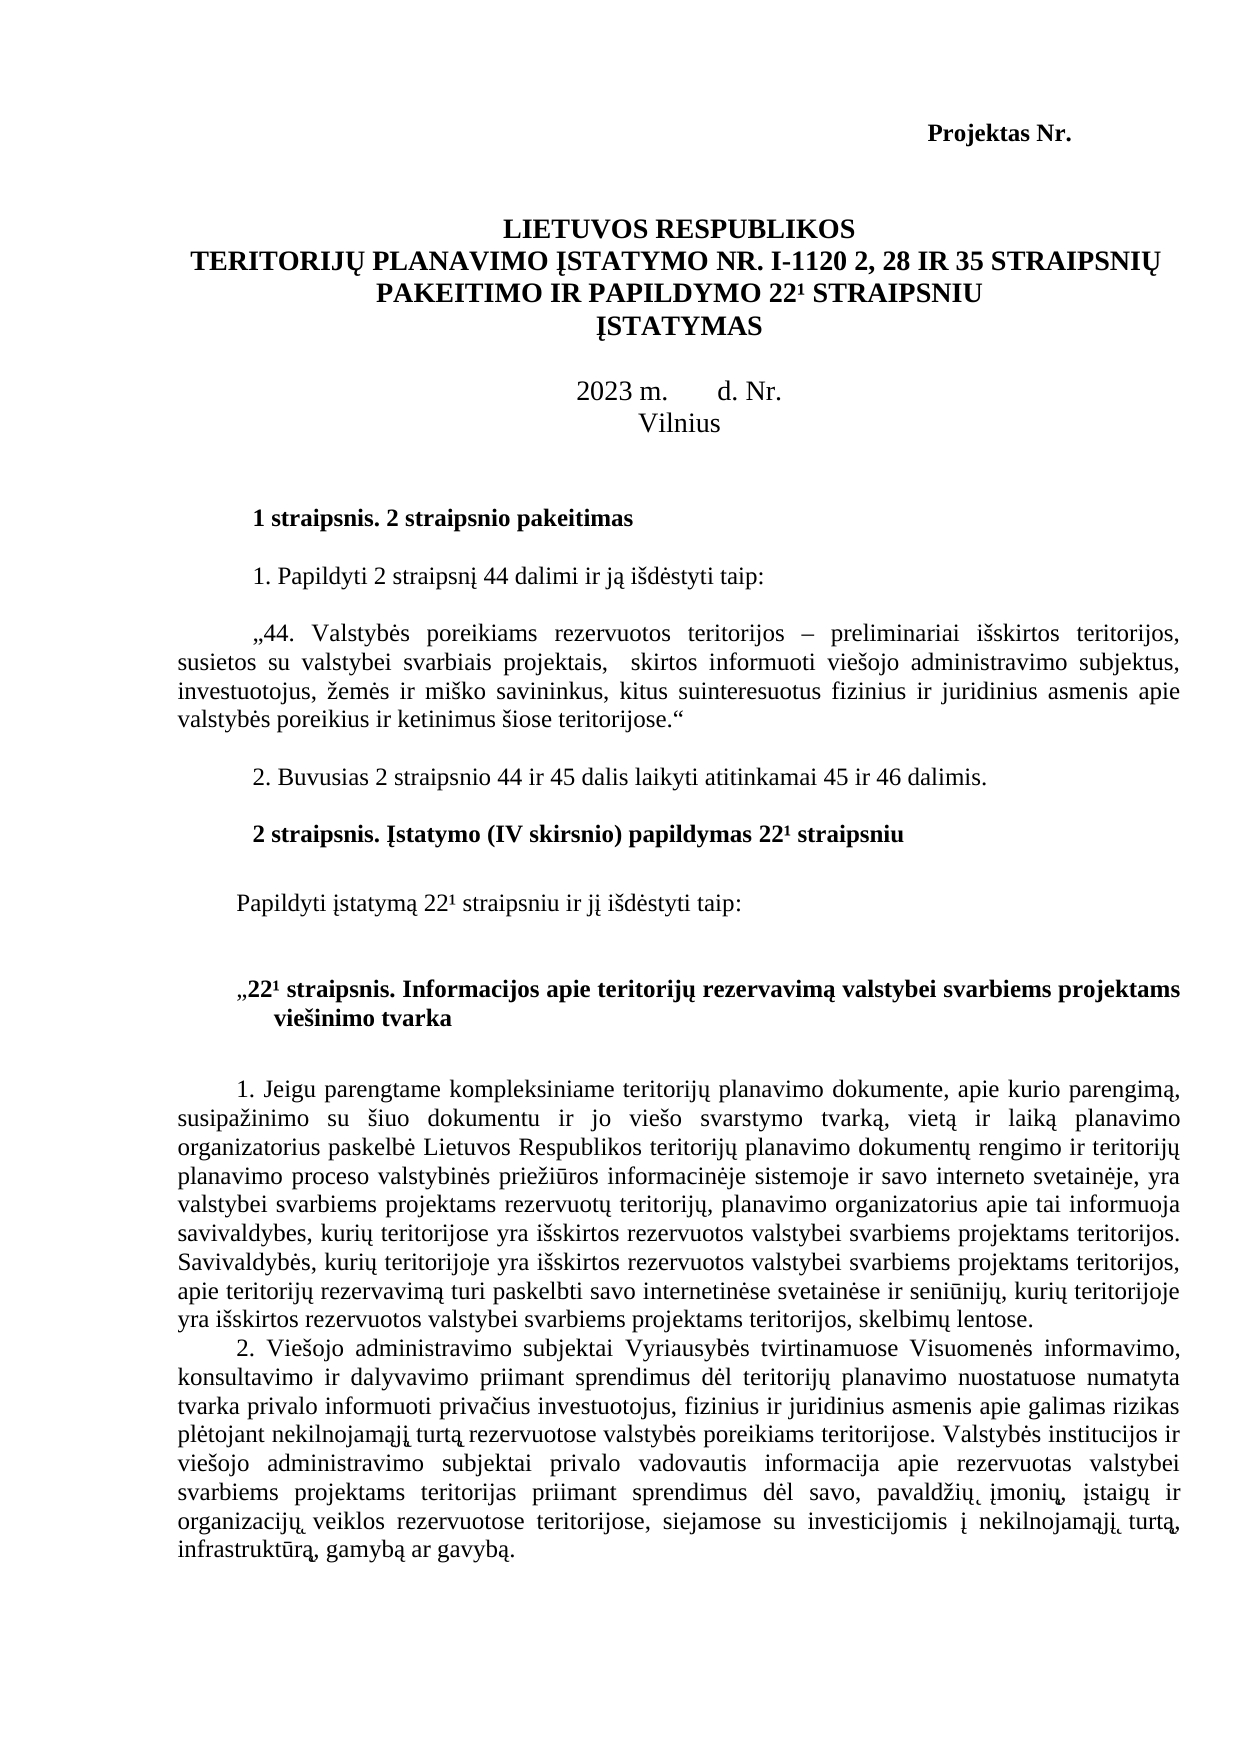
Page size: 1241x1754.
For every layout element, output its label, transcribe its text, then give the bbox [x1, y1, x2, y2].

text 1 straipsnis. 2 straipsnio pakeitimas [252, 503, 1181, 532]
text ĮSTATYMAS [177, 309, 1181, 341]
text Papildyti įstatymą 22¹ straipsniu ir jį išdėstyti taip: [236, 888, 1181, 916]
text 1. Papildyti 2 straipsnį 44 dalimi ir ją išdėstyti taip: [252, 561, 1181, 589]
text Projektas [0, 147, 1181, 179]
text „22¹ straipsnis. Informacijos apie teritorijų rezervavimą valstybei svarbiems projektams viešinimo tvarka [236, 974, 1181, 1031]
text 2023 m. d. Nr. [177, 374, 1181, 406]
text PAKEITIMO ir PAPILDYMO 22¹ STRAIPSNIU [177, 276, 1181, 309]
text 2. Buvusias 2 straipsnio 44 ir 45 dalis laikyti atitinkamai 45 ir 46 dalimis. [177, 762, 1181, 791]
text Vilnius [177, 406, 1181, 438]
text TERITORIJŲ PLANAVIMO ĮSTATYMO NR. I-1120 2, 28 IR 35 STRAIPSNIų [177, 244, 1181, 276]
text LIETUVOS RESPUBLIKOS [177, 212, 1181, 244]
text 1. Jeigu parengtame kompleksiniame teritorijų planavimo dokumente, apie kurio parengimą, susipažinimo su šiuo dokumentu ir jo viešo svarstymo tvarką, vietą ir laiką planavimo organizatorius paskelbė Lietuvos Respublikos teritorijų planavimo dokumentų rengimo ir teritorijų planavimo proceso valstybinės priežiūros informacinėje sistemoje ir savo interneto svetainėje, yra valstybei svarbiems projektams rezervuotų teritorijų, planavimo organizatorius apie tai informuoja savivaldybes, kurių teritorijose yra išskirtos rezervuotos valstybei svarbiems projektams teritorijos. Savivaldybės, kurių teritorijoje yra išskirtos rezervuotos valstybei svarbiems projektams teritorijos, apie teritorijų rezervavimą turi paskelbti savo internetinėse svetainėse ir seniūnijų, kurių teritorijoje yra išskirtos rezervuotos valstybei svarbiems projektams teritorijos, skelbimų lentose. [177, 1074, 1181, 1333]
text „44. Valstybės poreikiams rezervuotos teritorijos – preliminariai išskirtos teritorijos, susietos su valstybei svarbiais projektais, skirtos informuoti viešojo administravimo subjektus, investuotojus, žemės ir miško savininkus, kitus suinteresuotus fizinius ir juridinius asmenis apie valstybės poreikius ir ketinimus šiose teritorijose.“ [177, 618, 1181, 733]
text Projektas Nr. [927, 118, 1181, 147]
text 2 straipsnis. Įstatymo (IV skirsnio) papildymas 22¹ straipsniu [252, 819, 1181, 848]
text 2. Viešojo administravimo subjektai Vyriausybės tvirtinamuose Visuomenės informavimo, konsultavimo ir dalyvavimo priimant sprendimus dėl teritorijų planavimo nuostatuose numatyta tvarka privalo informuoti privačius investuotojus, fizinius ir juridinius asmenis apie galimas rizikas plėtojant nekilnojamąjį̨ turtą̨ rezervuotose valstybės poreikiams teritorijose. Valstybės institucijos ir viešojo administravimo subjektai privalo vadovautis informacija apie rezervuotas valstybei svarbiems projektams teritorijas priimant sprendimus dėl savo, pavaldžių̨ įmonių̨, įstaigų ir organizacijų̨ veiklos rezervuotose teritorijose, siejamose su investicijomis į nekilnojamąjį̨ turtą̨, infrastruktūrą̨, gamybą ar gavybą. [177, 1333, 1181, 1563]
